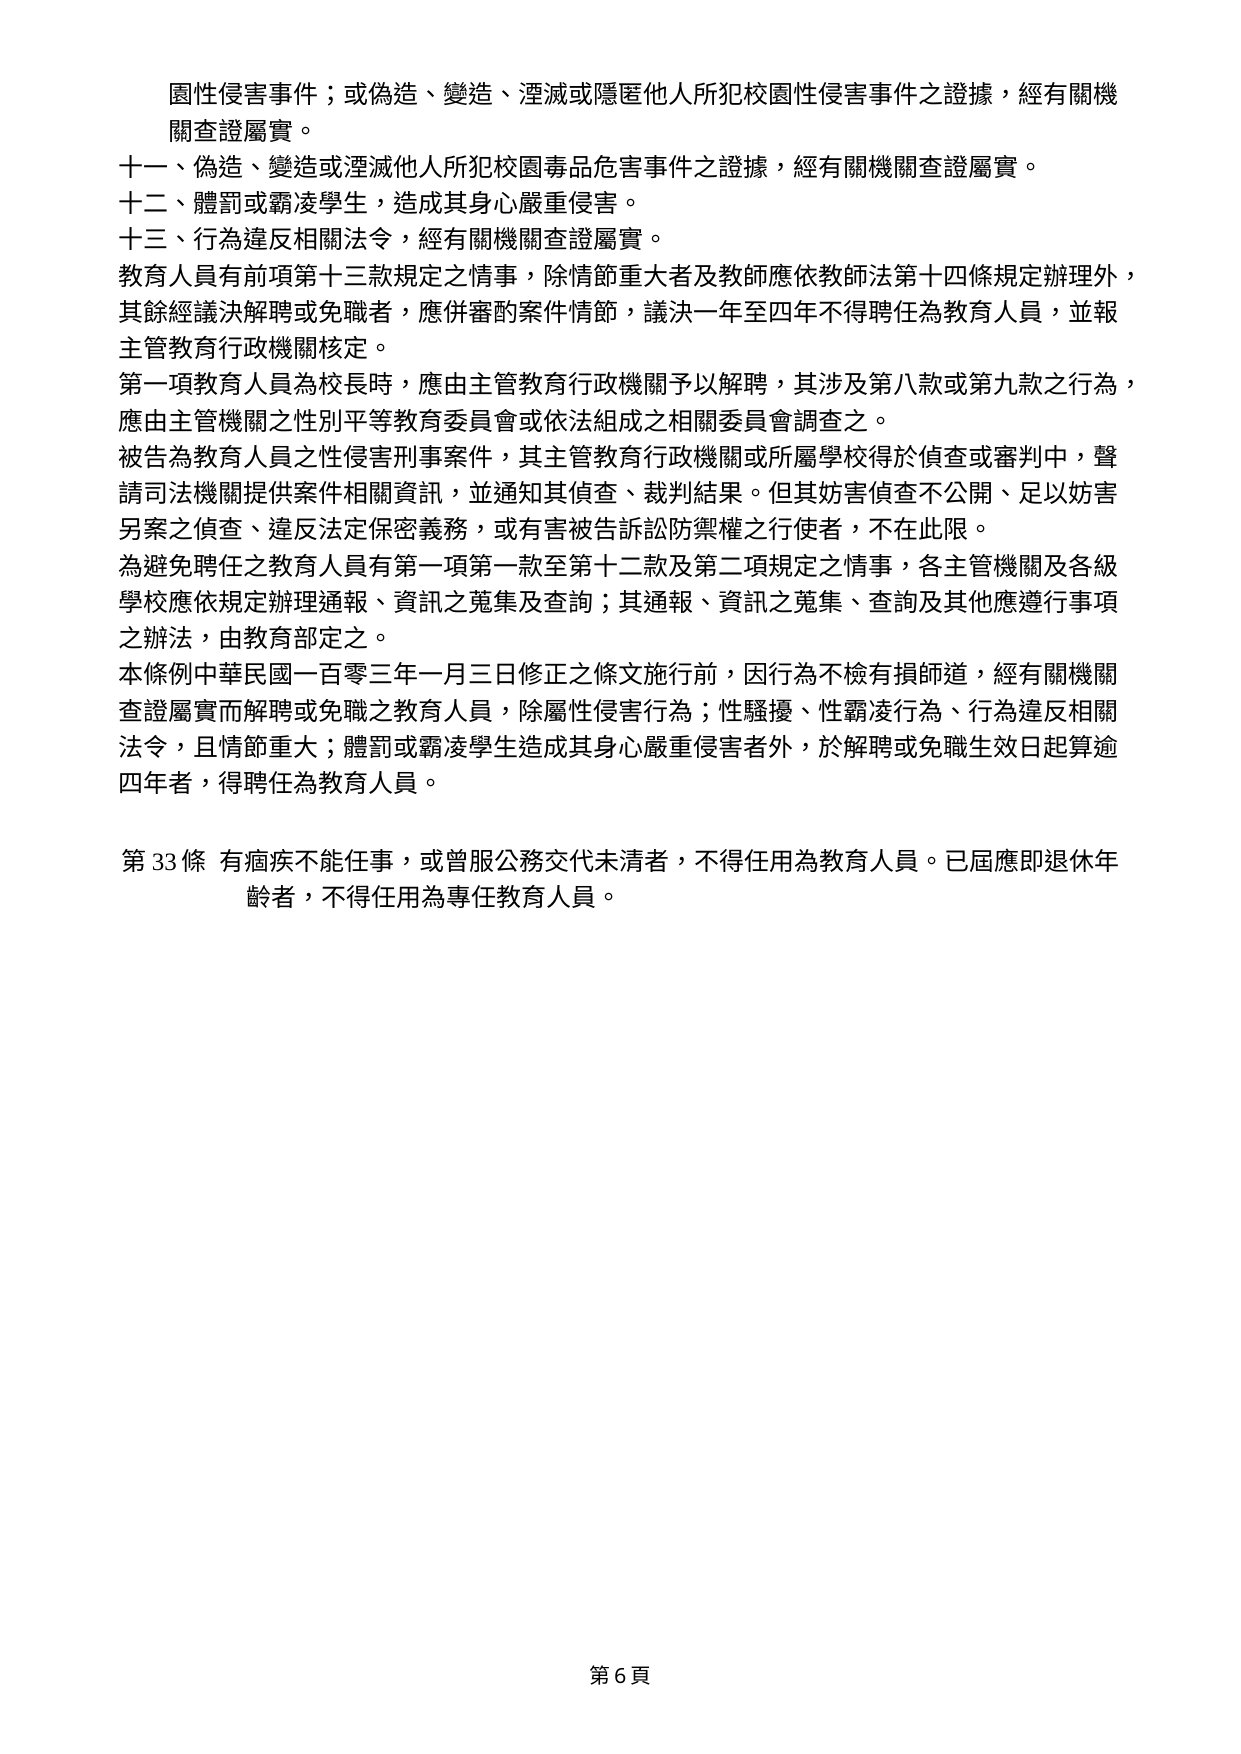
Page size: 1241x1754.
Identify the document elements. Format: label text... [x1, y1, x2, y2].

text 教育人員有前項第十三款規定之情事，除情節重大者及教師應依教師法第十四條規定辦理外，其餘經議決解聘或免職者，應併審酌案件情節，議決一年至四年不得聘任為教育人員，並報主管教育行政機關核定。 [118, 256, 1122, 365]
text 十三、行為違反相關法令，經有關機關查證屬實。 [118, 220, 1122, 256]
text 為避免聘任之教育人員有第一項第一款至第十二款及第二項規定之情事，各主管機關及各級學校應依規定辦理通報、資訊之蒐集及查詢；其通報、資訊之蒐集、查詢及其他應遵行事項之辦法，由教育部定之。 [118, 546, 1122, 655]
text 被告為教育人員之性侵害刑事案件，其主管教育行政機關或所屬學校得於偵查或審判中，聲請司法機關提供案件相關資訊，並通知其偵查、裁判結果。但其妨害偵查不公開、足以妨害另案之偵查、違反法定保密義務，或有害被告訴訟防禦權之行使者，不在此限。 [118, 437, 1122, 546]
text 十二、體罰或霸凌學生，造成其身心嚴重侵害。 [118, 184, 1122, 220]
text 園性侵害事件；或偽造、變造、湮滅或隱匿他人所犯校園性侵害事件之證據，經有關機關查證屬實。 [118, 75, 1122, 147]
text 十一、偽造、變造或湮滅他人所犯校園毒品危害事件之證據，經有關機關查證屬實。 [118, 147, 1122, 184]
text 第一項教育人員為校長時，應由主管教育行政機關予以解聘，其涉及第八款或第九款之行為，應由主管機關之性別平等教育委員會或依法組成之相關委員會調查之。 [118, 365, 1122, 437]
text 第33條 有痼疾不能任事，或曾服公務交代未清者，不得任用為教育人員。已屆應即退休年齡者，不得任用為專任教育人員。 [122, 841, 1122, 913]
text 本條例中華民國一百零三年一月三日修正之條文施行前，因行為不檢有損師道，經有關機關查證屬實而解聘或免職之教育人員，除屬性侵害行為；性騷擾、性霸凌行為、行為違反相關法令，且情節重大；體罰或霸凌學生造成其身心嚴重侵害者外，於解聘或免職生效日起算逾四年者，得聘任為教育人員。 [118, 655, 1122, 800]
